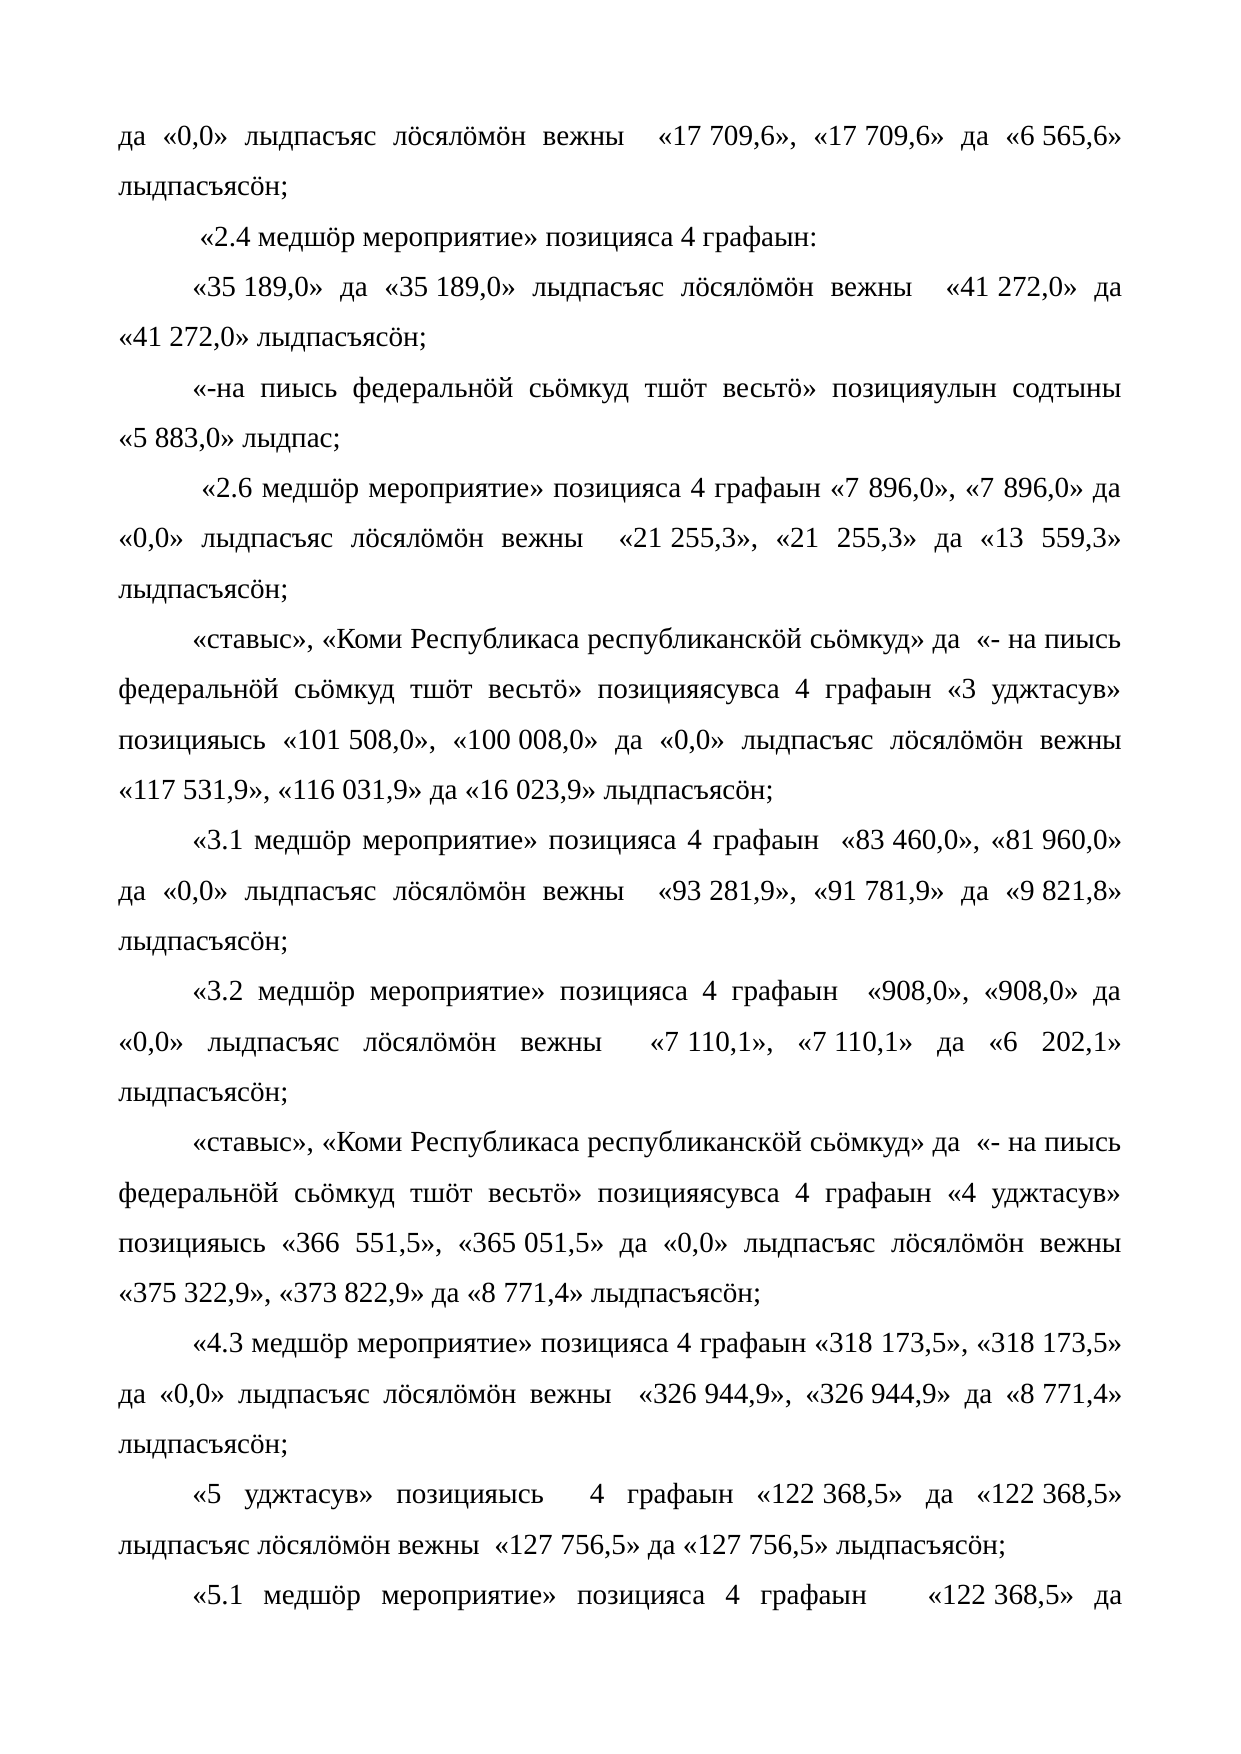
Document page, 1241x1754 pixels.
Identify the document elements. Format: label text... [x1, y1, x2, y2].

text «5.1 медшӧр мероприятие» позицияса 4 графаын «122 368,5» да [118, 1577, 1122, 1611]
text «3.1 медшӧр мероприятие» позицияса 4 графаын «83 460,0», «81 960,0» да «0,0» лыдпасъяс лӧсялӧмӧн вежны «93 281,9», «91 781,9» да «9 821,8» лыдпасъясӧн; [118, 822, 1122, 957]
text «-на пиысь федеральнӧй сьӧмкуд тшӧт весьтӧ» позицияулын содтыны «5 883,0» лыдпас; [118, 370, 1122, 453]
text «35 189,0» да «35 189,0» лыдпасъяс лӧсялӧмӧн вежны «41 272,0» да «41 272,0» лыдпасъясӧн; [118, 269, 1122, 353]
text да «0,0» лыдпасъяс лӧсялӧмӧн вежны «17 709,6», «17 709,6» да «6 565,6» лыдпасъясӧн; [118, 118, 1122, 202]
text «3.2 медшӧр мероприятие» позицияса 4 графаын «908,0», «908,0» да «0,0» лыдпасъяс лӧсялӧмӧн вежны «7 110,1», «7 110,1» да «6 202,1» лыдпасъясӧн; [118, 973, 1122, 1108]
text «2.6 медшӧр мероприятие» позицияса 4 графаын «7 896,0», «7 896,0» да «0,0» лыдпасъяс лӧсялӧмӧн вежны «21 255,3», «21 255,3» да «13 559,3» лыдпасъясӧн; [118, 470, 1122, 604]
text «4.3 медшӧр мероприятие» позицияса 4 графаын «318 173,5», «318 173,5» да «0,0» лыдпасъяс лӧсялӧмӧн вежны «326 944,9», «326 944,9» да «8 771,4» лыдпасъясӧн; [118, 1326, 1122, 1460]
text «ставыс», «Коми Республикаса республиканскӧй сьӧмкуд» да «- на пиысь федеральнӧй сьӧмкуд тшӧт весьтӧ» позицияясувса 4 графаын «3 уджтасув» позицияысь «101 508,0», «100 008,0» да «0,0» лыдпасъяс лӧсялӧмӧн вежны «117 531,9», «116 031,9» да «16 023,9» лыдпасъясӧн; [118, 621, 1122, 806]
text «5 уджтасув» позицияысь 4 графаын «122 368,5» да «122 368,5» лыдпасъяс лӧсялӧмӧн вежны «127 756,5» да «127 756,5» лыдпасъясӧн; [118, 1477, 1122, 1560]
text «2.4 медшӧр мероприятие» позицияса 4 графаын: [118, 219, 1122, 252]
text «ставыс», «Коми Республикаса республиканскӧй сьӧмкуд» да «- на пиысь федеральнӧй сьӧмкуд тшӧт весьтӧ» позицияясувса 4 графаын «4 уджтасув» позицияысь «366 551,5», «365 051,5» да «0,0» лыдпасъяс лӧсялӧмӧн вежны «375 322,9», «373 822,9» да «8 771,4» лыдпасъясӧн; [118, 1124, 1122, 1309]
